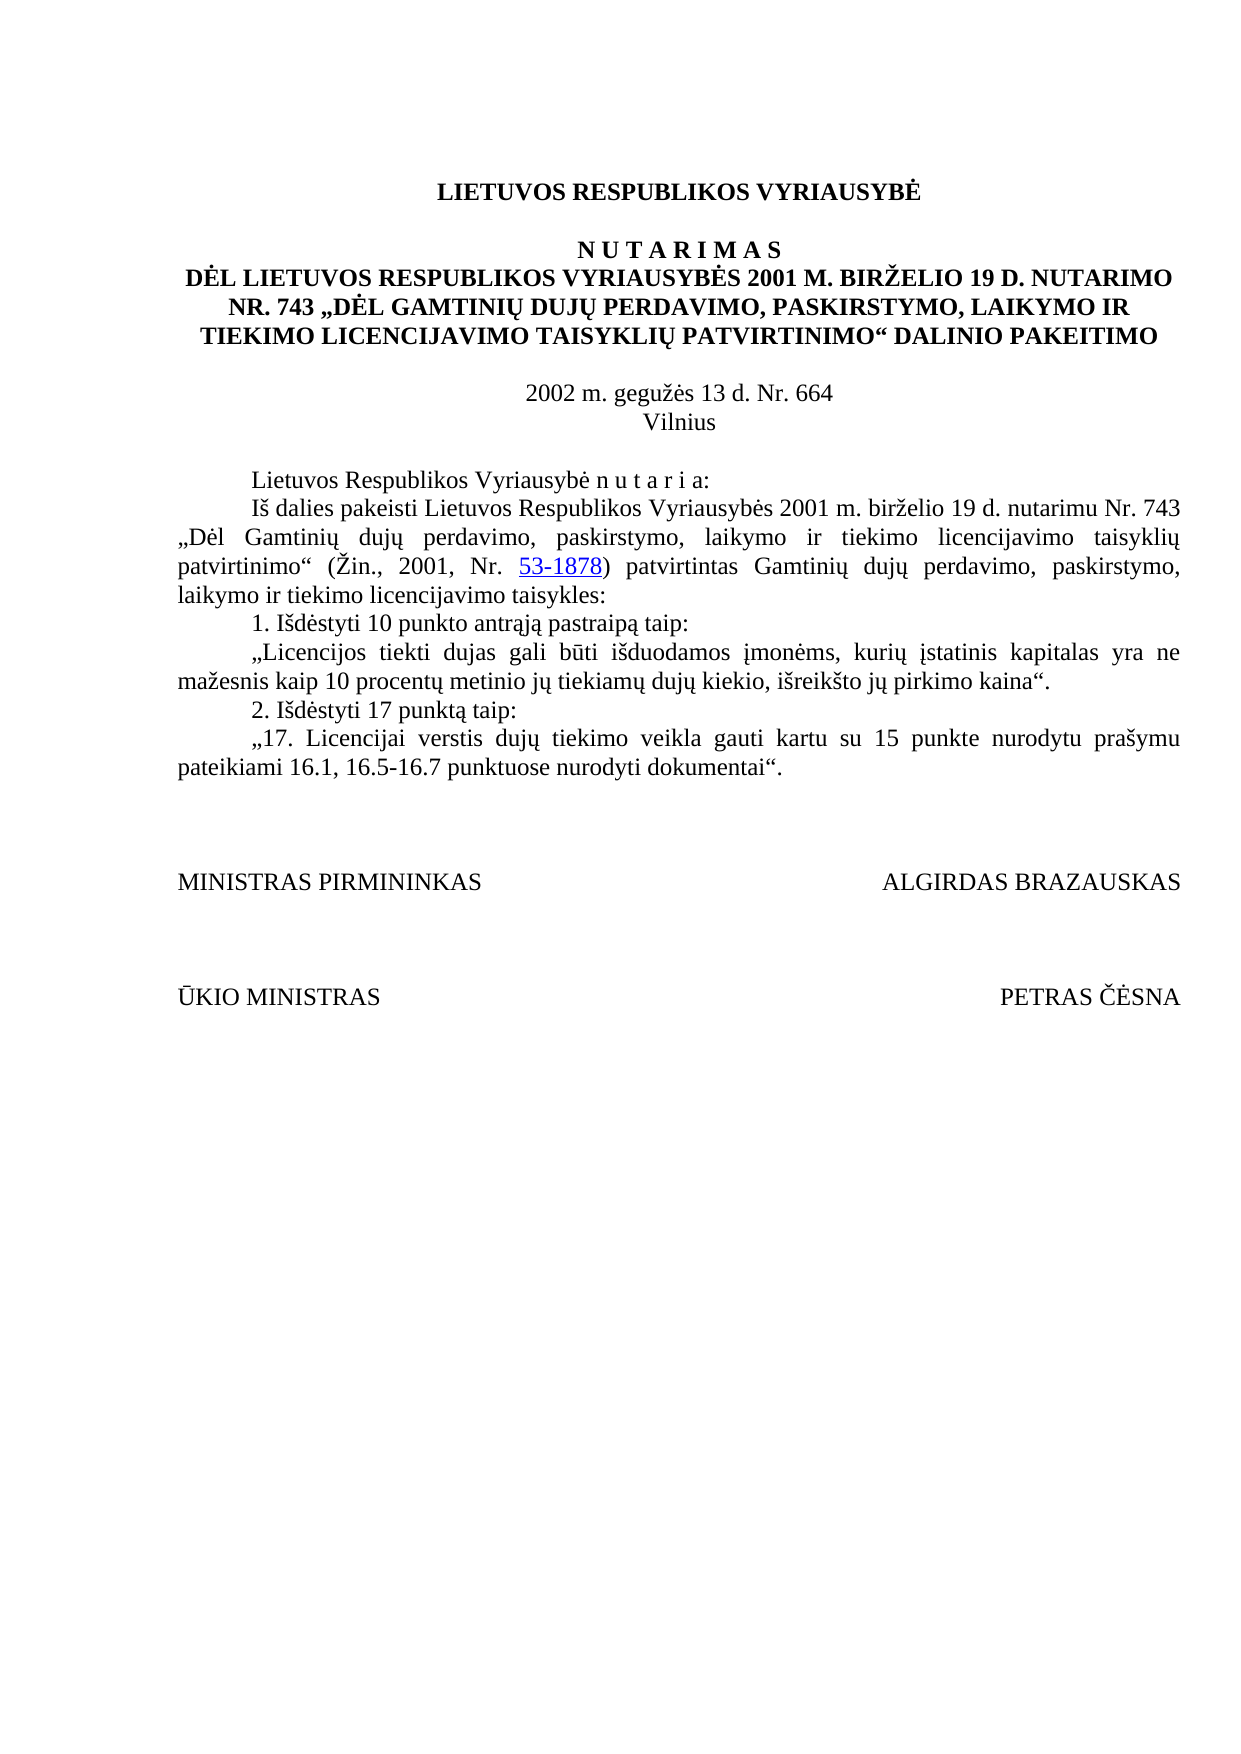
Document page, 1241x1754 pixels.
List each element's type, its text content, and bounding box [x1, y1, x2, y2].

text 2. Išdėstyti 17 punktą taip: [177, 695, 1181, 723]
text Iš dalies pakeisti Lietuvos Respublikos Vyriausybės 2001 m. birželio 19 d. nutarimu Nr. 743 „Dėl Gamtinių dujų perdavimo, paskirstymo, laikymo ir tiekimo licencijavimo taisyklių patvirtinimo“ (Žin., 2001, Nr. 53-1878) patvirtintas Gamtinių dujų perdavimo, paskirstymo, laikymo ir tiekimo licencijavimo taisykles: [177, 493, 1181, 608]
text 1. Išdėstyti 10 punkto antrąją pastraipą taip: [177, 608, 1181, 637]
text N U T A R I M A S [177, 235, 1181, 263]
text Vilnius [177, 407, 1181, 436]
text „Licencijos tiekti dujas gali būti išduodamos įmonėms, kurių įstatinis kapitalas yra ne mažesnis kaip 10 procentų metinio jų tiekiamų dujų kiekio, išreikšto jų pirkimo kaina“. [177, 637, 1181, 695]
text „17. Licencijai verstis dujų tiekimo veikla gauti kartu su 15 punkte nurodytu prašymu pateikiami 16.1, 16.5-16.7 punktuose nurodyti dokumentai“. [177, 723, 1181, 781]
text Lietuvos Respublikos Vyriausybė nutaria: [177, 465, 1181, 493]
text DĖL LIETUVOS RESPUBLIKOS VYRIAUSYBĖS 2001 M. BIRŽELIO 19 D. NUTARIMO NR. 743 „DĖL GAMTINIŲ DUJŲ PERDAVIMO, PASKIRSTYMO, LAIKYMO IR TIEKIMO LICENCIJAVIMO TAISYKLIŲ PATVIRTINIMO“ DALINIO PAKEITIMO [177, 263, 1181, 350]
text 2002 m. gegužės 13 d. Nr. 664 [177, 378, 1181, 407]
text ŪKIO MINISTRAS PETRAS ČĖSNA [177, 982, 1181, 1011]
text LIETUVOS RESPUBLIKOS VYRIAUSYBĖ [177, 177, 1181, 206]
text MINISTRAS PIRMININKAS ALGIRDAS BRAZAUSKAS [177, 867, 1181, 896]
